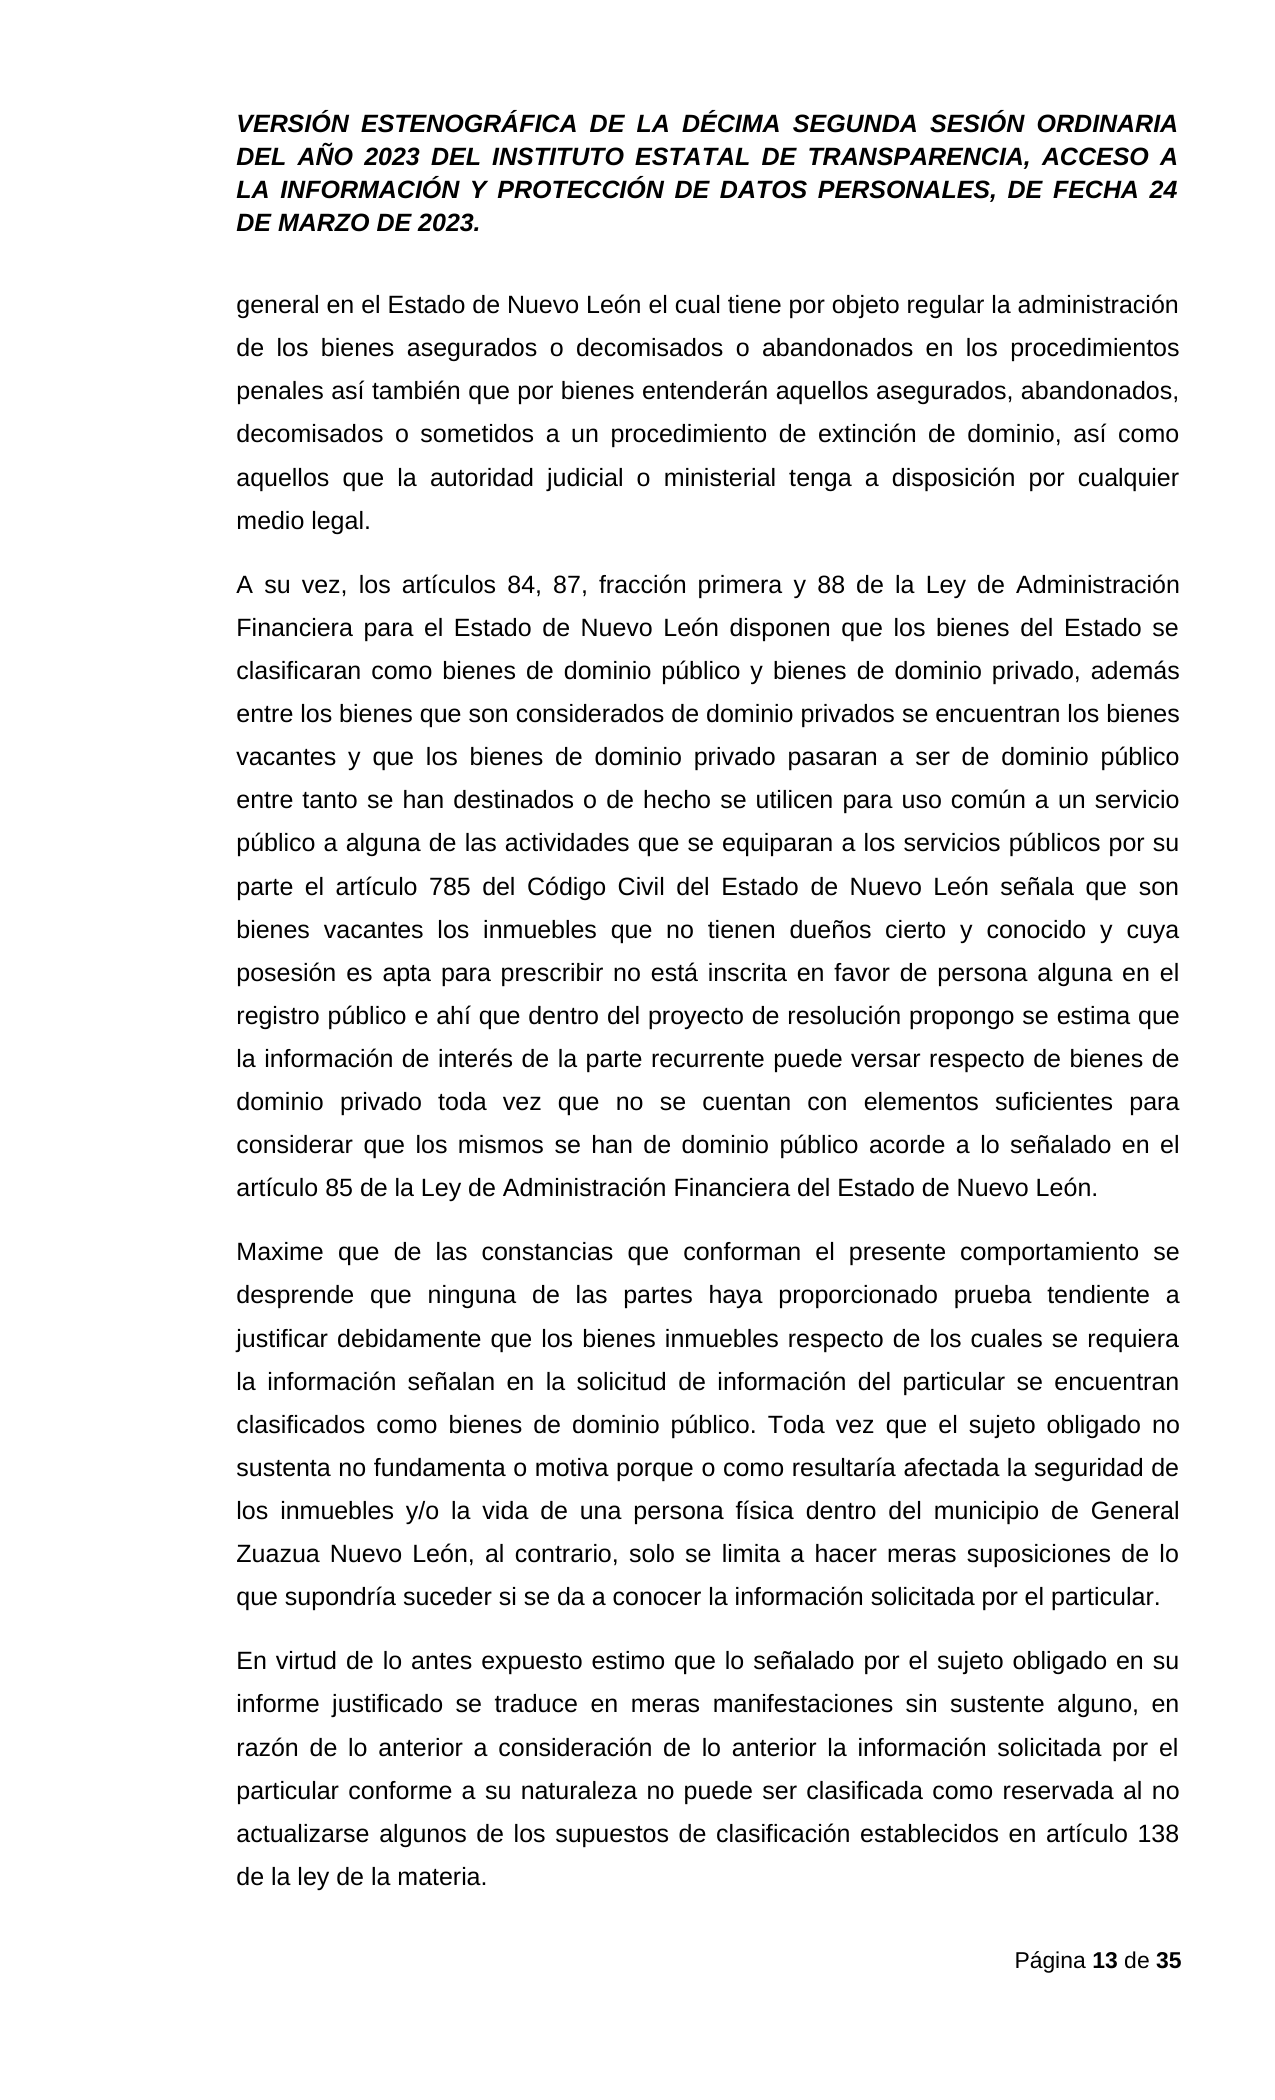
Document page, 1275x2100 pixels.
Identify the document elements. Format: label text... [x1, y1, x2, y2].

text En virtud de lo antes expuesto estimo que lo señalado por el sujeto obligado en su informe justificado se traduce en meras manifestaciones sin sustente alguno, en razón de lo anterior a consideración de lo anterior la información solicitada por el particular conforme a su naturaleza no puede ser clasificada como reservada al no actualizarse algunos de los supuestos de clasificación establecidos en artículo 138 de la ley de la materia. [236, 1646, 1181, 1891]
text A su vez, los artículos 84, 87, fracción primera y 88 de la Ley de Administración Financiera para el Estado de Nuevo León disponen que los bienes del Estado se clasificaran como bienes de dominio público y bienes de dominio privado, además entre los bienes que son considerados de dominio privados se encuentran los bienes vacantes y que los bienes de dominio privado pasaran a ser de dominio público entre tanto se han destinados o de hecho se utilicen para uso común a un servicio público a alguna de las actividades que se equiparan a los servicios públicos por su parte el artículo 785 del Código Civil del Estado de Nuevo León señala que son bienes vacantes los inmuebles que no tienen dueños cierto y conocido y cuya posesión es apta para prescribir no está inscrita en favor de persona alguna en el registro público e ahí que dentro del proyecto de resolución propongo se estima que la información de interés de la parte recurrente puede versar respecto de bienes de dominio privado toda vez que no se cuentan con elementos suficientes para considerar que los mismos se han de dominio público acorde a lo señalado en el artículo 85 de la Ley de Administración Financiera del Estado de Nuevo León. [236, 570, 1181, 1202]
text Maxime que de las constancias que conforman el presente comportamiento se desprende que ninguna de las partes haya proporcionado prueba tendiente a justificar debidamente que los bienes inmuebles respecto de los cuales se requiera la información señalan en la solicitud de información del particular se encuentran clasificados como bienes de dominio público. Toda vez que el sujeto obligado no sustenta no fundamenta o motiva porque o como resultaría afectada la seguridad de los inmuebles y/o la vida de una persona física dentro del municipio de General Zuazua Nuevo León, al contrario, solo se limita a hacer meras suposiciones de lo que supondría suceder si se da a conocer la información solicitada por el particular. [236, 1237, 1181, 1611]
text general en el Estado de Nuevo León el cual tiene por objeto regular la administración de los bienes asegurados o decomisados o abandonados en los procedimientos penales así también que por bienes entenderán aquellos asegurados, abandonados, decomisados o sometidos a un procedimiento de extinción de dominio, así como aquellos que la autoridad judicial o ministerial tenga a disposición por cualquier medio legal. [236, 290, 1181, 534]
